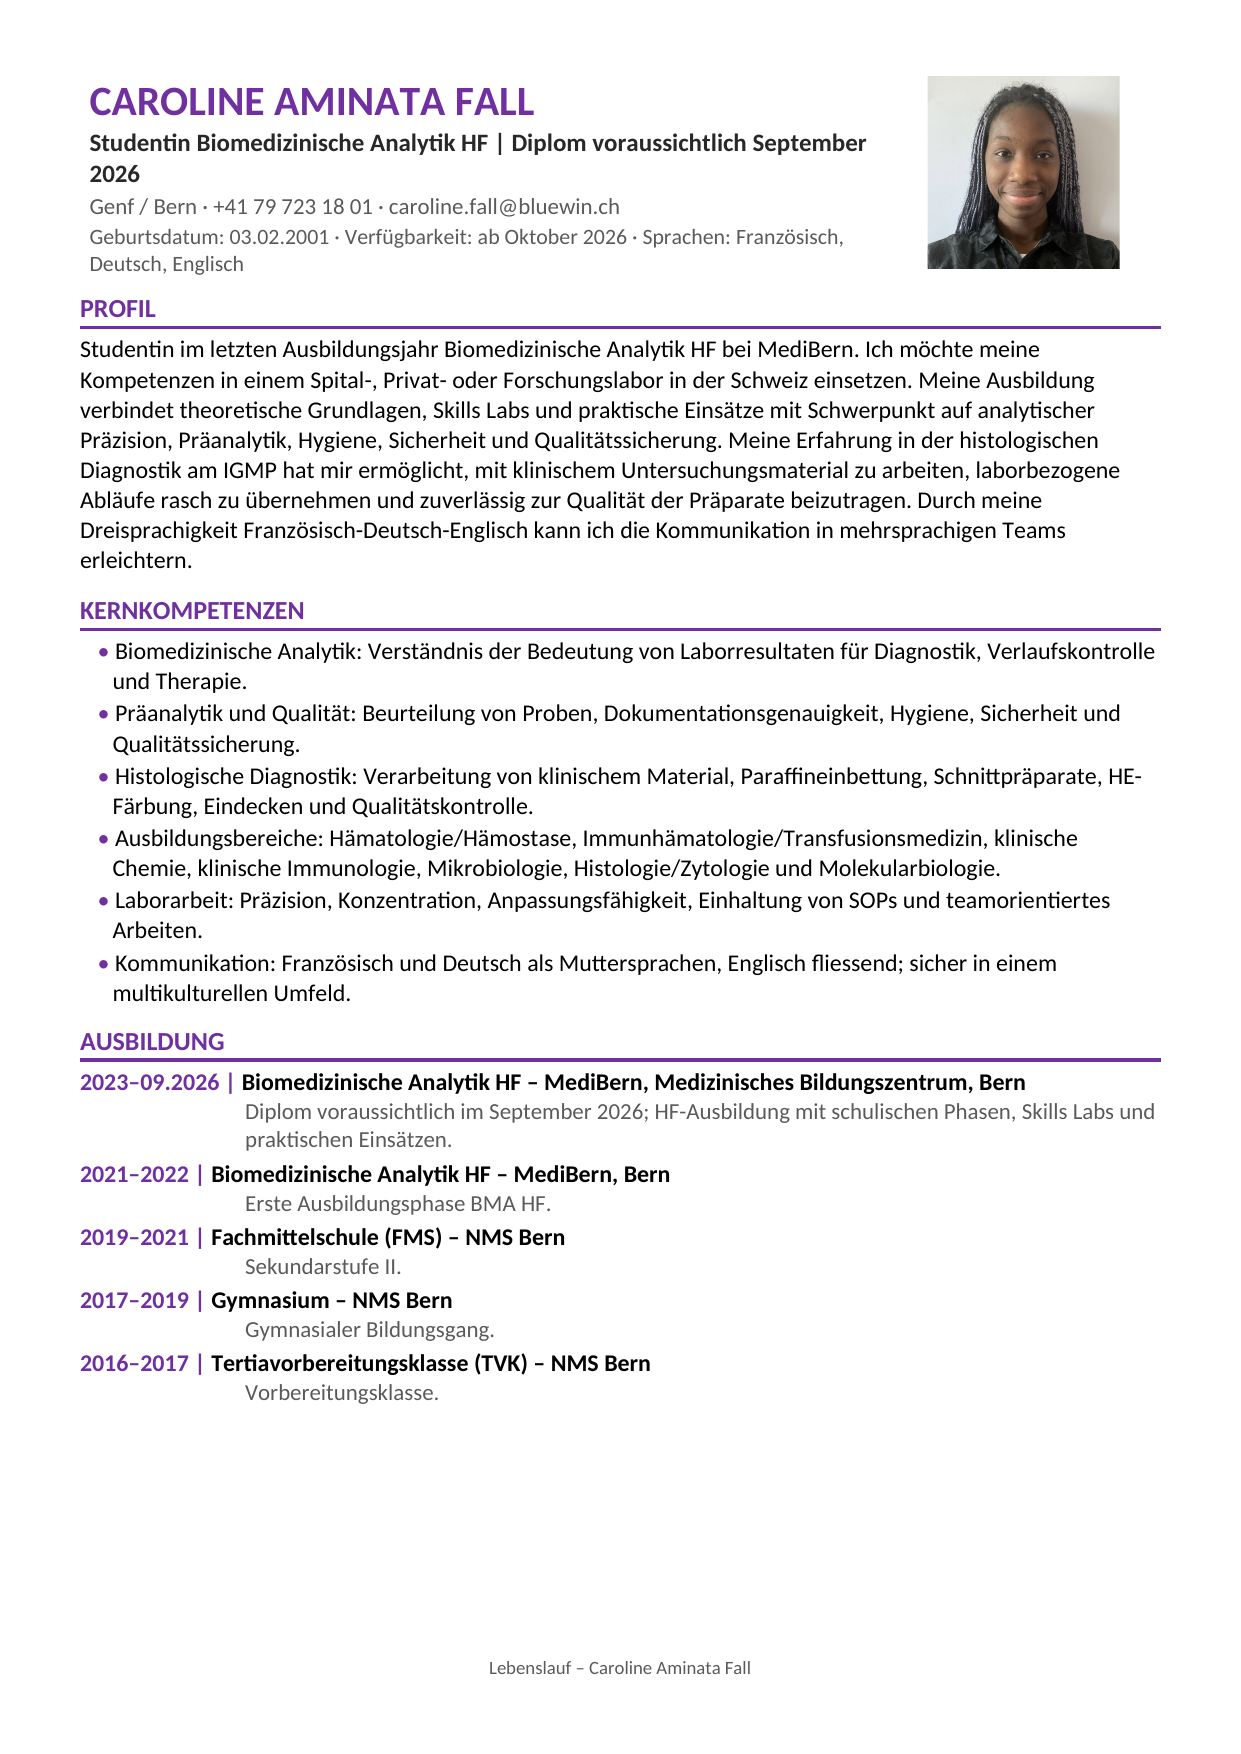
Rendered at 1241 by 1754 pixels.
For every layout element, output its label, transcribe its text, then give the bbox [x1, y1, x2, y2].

text • Laborarbeit: Präzision, Konzentration, Anpassungsfähigkeit, Einhaltung von SOPs und teamorientiertes Arbeiten. [97, 885, 1161, 945]
text Vorbereitungsklasse. [245, 1378, 1161, 1406]
text Erste Ausbildungsphase BMA HF. [245, 1189, 1161, 1217]
text Diplom voraussichtlich im September 2026; HF-Ausbildung mit schulischen Phasen, Skills Labs und praktischen Einsätzen. [245, 1097, 1161, 1154]
table_header [883, 75, 1131, 278]
text AUSBILDUNG [80, 1024, 1161, 1058]
text • Biomedizinische Analytik: Verständnis der Bedeutung von Laborresultaten für Diagnostik, Verlaufskontrolle und Therapie. [97, 636, 1161, 696]
text KERNKOMPETENZEN [80, 594, 1161, 628]
text PROFIL [80, 292, 1161, 326]
text • Kommunikation: Französisch und Deutsch als Muttersprachen, Englisch fliessend; sicher in einem multikulturellen Umfeld. [97, 948, 1161, 1007]
text 2021–2022 | Biomedizinische Analytik HF – MediBern, Bern [80, 1159, 1161, 1188]
text 2023–09.2026 | Biomedizinische Analytik HF – MediBern, Medizinisches Bildungszentrum, Bern [80, 1067, 1161, 1096]
text • Ausbildungsbereiche: Hämatologie/Hämostase, Immunhämatologie/Transfusionsmedizin, klinische Chemie, klinische Immunologie, Mikrobiologie, Histologie/Zytologie und Molekularbiologie. [97, 823, 1161, 882]
table_header CAROLINE AMINATA FALL Studentin Biomedizinische Analytik HF | Diplom voraussichtlich September 2026 Genf / Bern · +41 79 723 18 01 · caroline.fall@bluewin.ch Geburtsdatum: 03.02.2001 · Verfügbarkeit: ab Oktober 2026 · Sprachen: Französisch, Deutsch, Englisch [80, 75, 883, 278]
text • Präanalytik und Qualität: Beurteilung von Proben, Dokumentationsgenauigkeit, Hygiene, Sicherheit und Qualitätssicherung. [97, 698, 1161, 758]
text Gymnasialer Bildungsgang. [245, 1315, 1161, 1343]
text 2017–2019 | Gymnasium – NMS Bern [80, 1285, 1161, 1314]
text 2016–2017 | Tertiavorbereitungsklasse (TVK) – NMS Bern [80, 1348, 1161, 1377]
text Studentin im letzten Ausbildungsjahr Biomedizinische Analytik HF bei MediBern. Ich möchte meine Kompetenzen in einem Spital-, Privat- oder Forschungslabor in der Schweiz einsetzen. Meine Ausbildung verbindet theoretische Grundlagen, Skills Labs und praktische Einsätze mit Schwerpunkt auf analytischer Präzision, Präanalytik, Hygiene, Sicherheit und Qualitätssicherung. Meine Erfahrung in der histologischen Diagnostik am IGMP hat mir ermöglicht, mit klinischem Untersuchungsmaterial zu arbeiten, laborbezogene Abläufe rasch zu übernehmen und zuverlässig zur Qualität der Präparate beizutragen. Durch meine Dreisprachigkeit Französisch-Deutsch-Englisch kann ich die Kommunikation in mehrsprachigen Teams erleichtern. [80, 334, 1161, 574]
text 2019–2021 | Fachmittelschule (FMS) – NMS Bern [80, 1222, 1161, 1251]
text • Histologische Diagnostik: Verarbeitung von klinischem Material, Paraffineinbettung, Schnittpräparate, HE-Färbung, Eindecken und Qualitätskontrolle. [97, 761, 1161, 820]
text Sekundarstufe II. [245, 1252, 1161, 1280]
